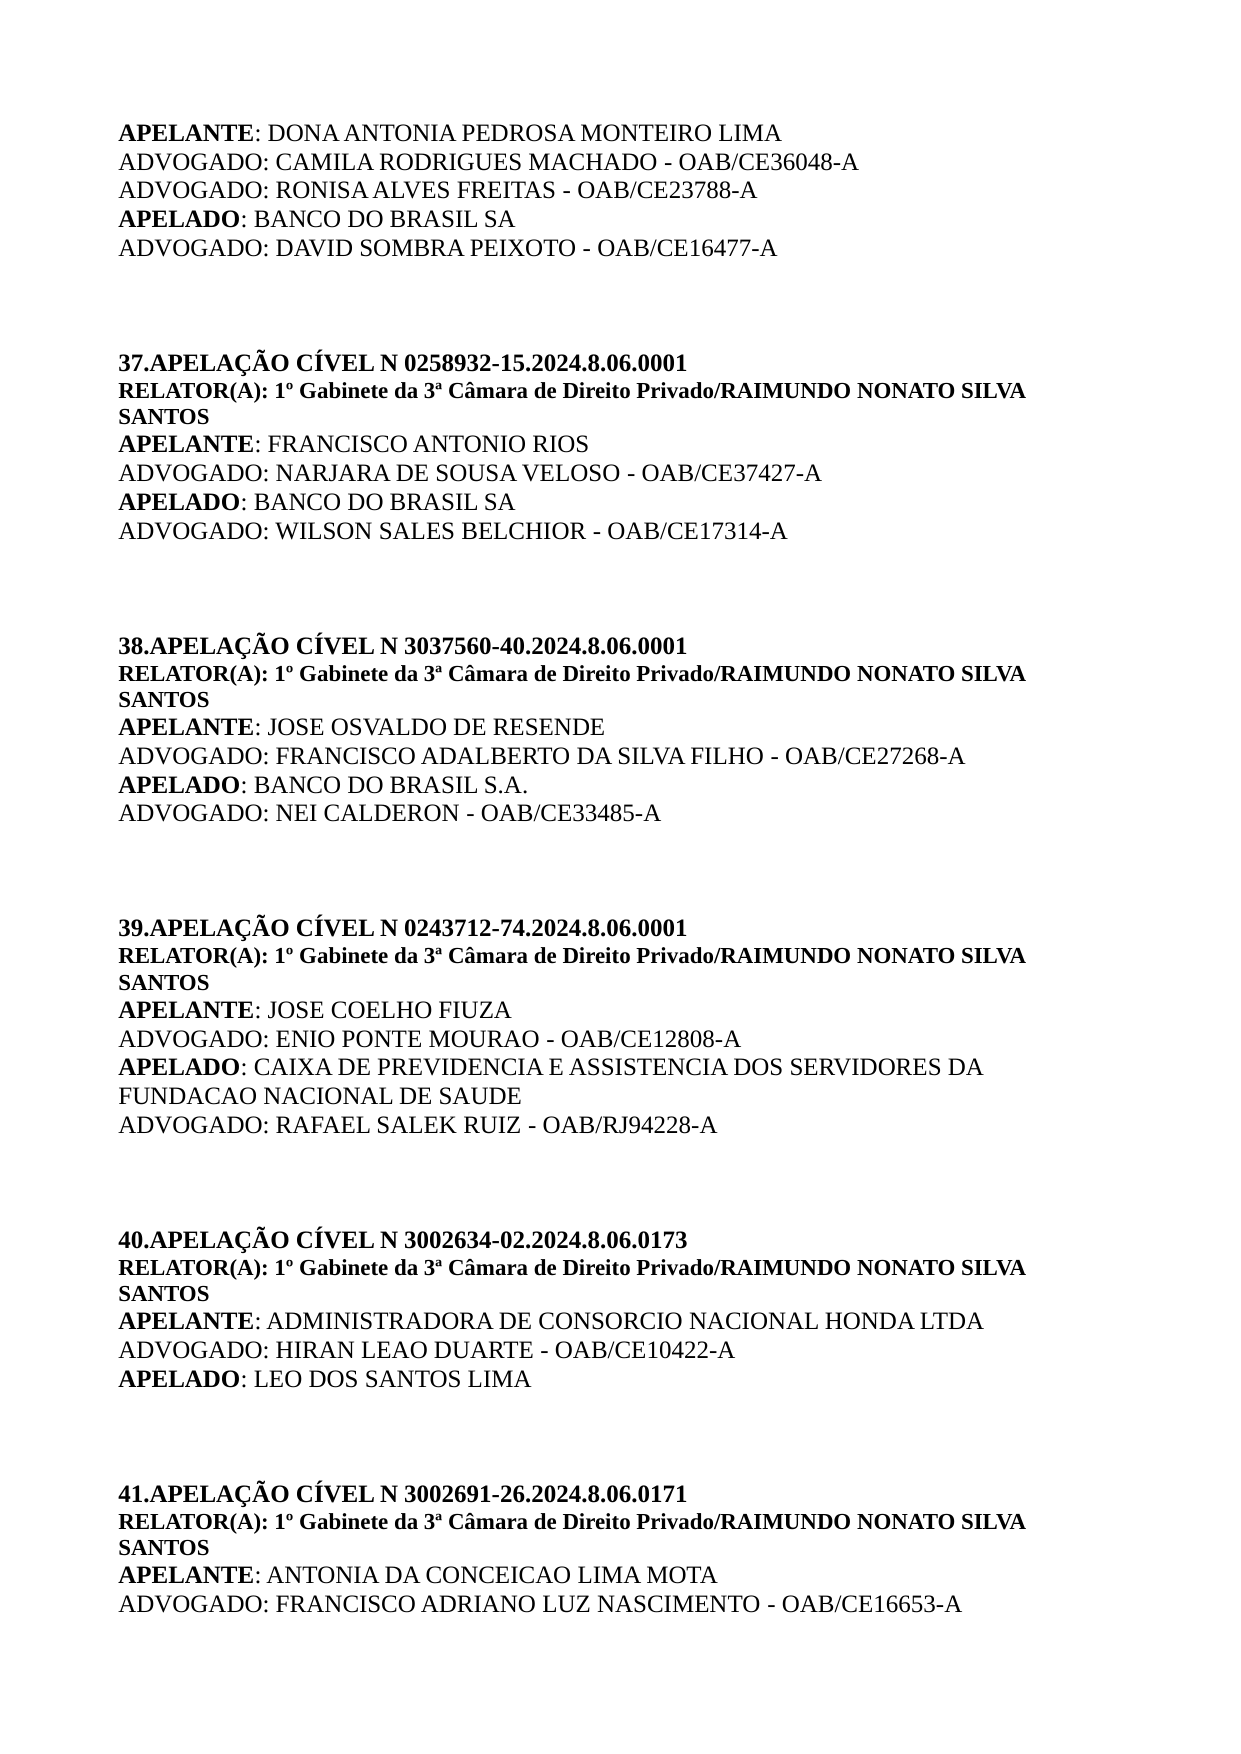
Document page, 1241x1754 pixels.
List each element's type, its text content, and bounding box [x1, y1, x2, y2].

text APELANTE: DONA ANTONIA PEDROSA MONTEIRO LIMA ADVOGADO: CAMILA RODRIGUES MACHADO - OAB/CE36048-A ADVOGADO: RONISA ALVES FREITAS - OAB/CE23788-A APELADO: BANCO DO BRASIL SA ADVOGADO: DAVID SOMBRA PEIXOTO - OAB/CE16477-A 37.APELAÇÃO CÍVEL N 0258932-15.2024.8.06.0001 RELATOR(A): 1º Gabinete da 3ª Câmara de Direito Privado/RAIMUNDO NONATO SILVA SANTOS APELANTE: FRANCISCO ANTONIO RIOS ADVOGADO: NARJARA DE SOUSA VELOSO - OAB/CE37427-A APELADO: BANCO DO BRASIL SA ADVOGADO: WILSON SALES BELCHIOR - OAB/CE17314-A 38.APELAÇÃO CÍVEL N 3037560-40.2024.8.06.0001 RELATOR(A): 1º Gabinete da 3ª Câmara de Direito Privado/RAIMUNDO NONATO SILVA SANTOS APELANTE: JOSE OSVALDO DE RESENDE ADVOGADO: FRANCISCO ADALBERTO DA SILVA FILHO - OAB/CE27268-A APELADO: BANCO DO BRASIL S.A. ADVOGADO: NEI CALDERON - OAB/CE33485-A 39.APELAÇÃO CÍVEL N 0243712-74.2024.8.06.0001 RELATOR(A): 1º Gabinete da 3ª Câmara de Direito Privado/RAIMUNDO NONATO SILVA SANTOS APELANTE: JOSE COELHO FIUZA ADVOGADO: ENIO PONTE MOURAO - OAB/CE12808-A APELADO: CAIXA DE PREVIDENCIA E ASSISTENCIA DOS SERVIDORES DA FUNDACAO NACIONAL DE SAUDE ADVOGADO: RAFAEL SALEK RUIZ - OAB/RJ94228-A 40.APELAÇÃO CÍVEL N 3002634-02.2024.8.06.0173 RELATOR(A): 1º Gabinete da 3ª Câmara de Direito Privado/RAIMUNDO NONATO SILVA SANTOS APELANTE: ADMINISTRADORA DE CONSORCIO NACIONAL HONDA LTDA ADVOGADO: HIRAN LEAO DUARTE - OAB/CE10422-A APELADO: LEO DOS SANTOS LIMA 41.APELAÇÃO CÍVEL N 3002691-26.2024.8.06.0171 RELATOR(A): 1º Gabinete da 3ª Câmara de Direito Privado/RAIMUNDO NONATO SILVA SANTOS APELANTE: ANTONIA DA CONCEICAO LIMA MOTA ADVOGADO: FRANCISCO ADRIANO LUZ NASCIMENTO - OAB/CE16653-A [118, 118, 1122, 1618]
